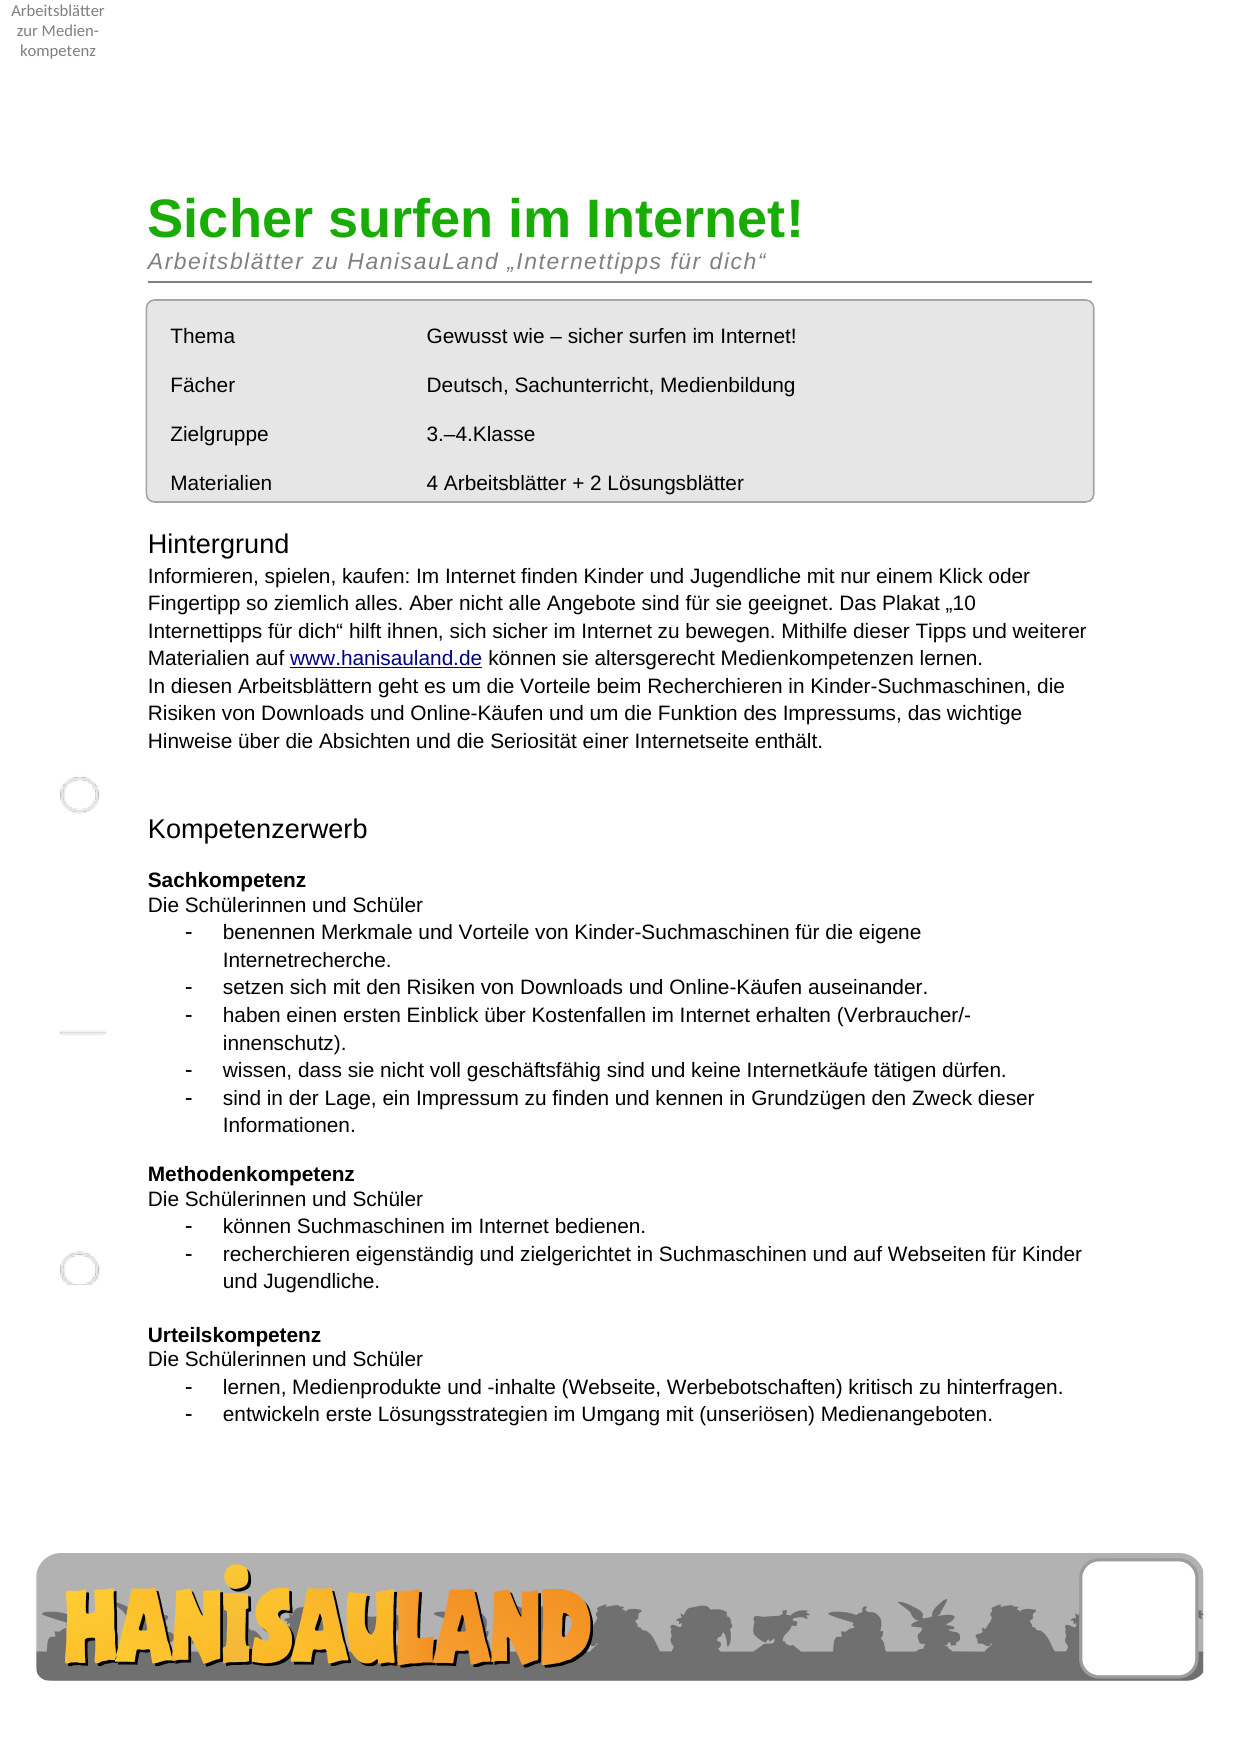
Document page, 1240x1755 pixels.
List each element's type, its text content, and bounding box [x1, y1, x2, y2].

text Urteilskompetenz [148, 1324, 1092, 1347]
subtitle Hintergrund [148, 528, 1092, 559]
text Die Schülerinnen und Schüler [148, 1347, 1092, 1371]
list haben einen ersten Einblick über Kostenfallen im Internet erhalten (Verbraucher/-innenschutz). [185, 1003, 1092, 1054]
list können Suchmaschinen im Internet bedienen. [185, 1214, 1092, 1238]
subtitle Kompetenzerwerb [148, 813, 1092, 844]
table_cell 4 Arbeitsblätter + 2 Lösungsblätter [415, 501, 1092, 507]
list sind in der Lage, ein Impressum zu finden und kennen in Grundzügen den Zweck dieser Informationen. [185, 1085, 1092, 1137]
list wissen, dass sie nicht voll geschäftsfähig sind und keine Internetkäufe tätigen dürfen. [185, 1058, 1092, 1082]
text Arbeitsblätter zu HanisauLand „Internettipps für dich“ [148, 248, 1092, 281]
list recherchieren eigenständig und zielgerichtet in Suchmaschinen und auf Webseiten für Kinder und Jugendliche. [185, 1241, 1092, 1293]
subtitle Sicher surfen im Internet! [148, 198, 1092, 248]
text Sachkompetenz [148, 869, 1092, 892]
text In diesen Arbeitsblättern geht es um die Vorteile beim Recherchieren in Kinder-Suchmaschinen, die Risiken von Downloads und Online-Käufen und um die Funktion des Impressums, das wichtige Hinweise über die Absichten und die Seriosität einer Internetseite enthält. [148, 673, 1092, 752]
text Die Schülerinnen und Schüler [148, 892, 1092, 916]
text Methodenkompetenz [148, 1163, 1092, 1186]
list entwickeln erste Lösungsstrategien im Umgang mit (unseriösen) Medienangeboten. [185, 1402, 1092, 1426]
list setzen sich mit den Risiken von Downloads und Online-Käufen auseinander. [185, 975, 1092, 999]
text Informieren, spielen, kaufen: Im Internet finden Kinder und Jugendliche mit nur einem Klick oder Fingertipp so ziemlich alles. Aber nicht alle Angebote sind für sie geeignet. Das Plakat „10 Internettipps für dich“ hilft ihnen, sich sicher im Internet zu bewegen. Mithilfe dieser Tipps und weiterer Materialien auf www.hanisauland.de können sie altersgerecht Medienkompetenzen lernen. [148, 563, 1092, 670]
table_cell Materialien [159, 503, 415, 507]
list benennen Merkmale und Vorteile von Kinder-Suchmaschinen für die eigene Internetrecherche. [185, 920, 1092, 972]
text Die Schülerinnen und Schüler [148, 1186, 1092, 1210]
list lernen, Medienprodukte und -inhalte (Webseite, Werbebotschaften) kritisch zu hinterfragen. [185, 1374, 1092, 1398]
